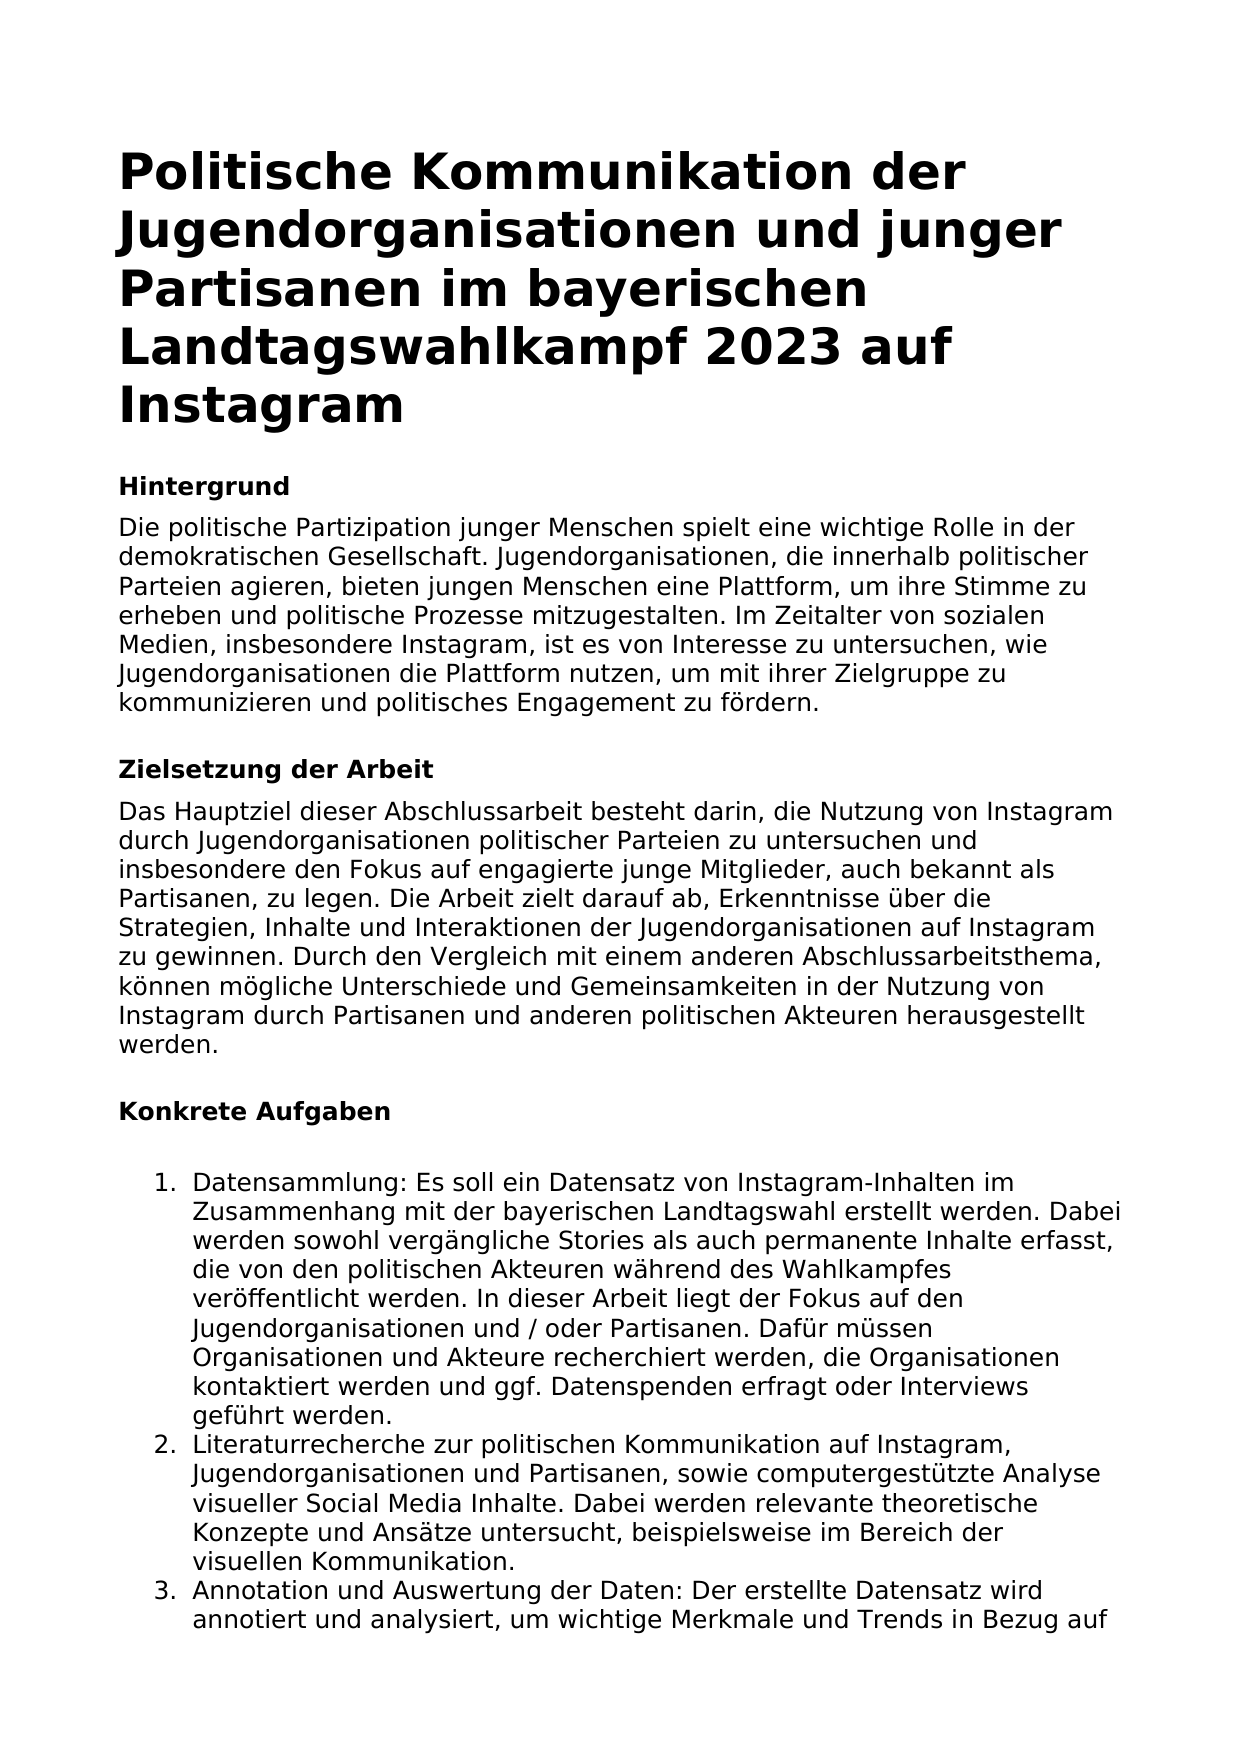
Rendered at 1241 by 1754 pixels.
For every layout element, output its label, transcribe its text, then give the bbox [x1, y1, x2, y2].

subtitle Konkrete Aufgaben [118, 1097, 1122, 1126]
list Datensammlung: Es soll ein Datensatz von Instagram-Inhalten im Zusammenhang mit der bayerischen Landtagswahl erstellt werden. Dabei werden sowohl vergängliche Stories als auch permanente Inhalte erfasst, die von den politischen Akteuren während des Wahlkampfes veröffentlicht werden. In dieser Arbeit liegt der Fokus auf den Jugendorganisationen und / oder Partisanen. Dafür müssen Organisationen und Akteure recherchiert werden, die Organisationen kontaktiert werden und ggf. Datenspenden erfragt oder Interviews geführt werden. [177, 1168, 1122, 1430]
subtitle Politische Kommunikation der Jugendorganisationen und junger Partisanen im bayerischen Landtagswahlkampf 2023 auf Instagram [118, 143, 1122, 434]
text Die politische Partizipation junger Menschen spielt eine wichtige Rolle in der demokratischen Gesellschaft. Jugendorganisationen, die innerhalb politischer Parteien agieren, bieten jungen Menschen eine Plattform, um ihre Stimme zu erheben und politische Prozesse mitzugestalten. Im Zeitalter von sozialen Medien, insbesondere Instagram, ist es von Interesse zu untersuchen, wie Jugendorganisationen die Plattform nutzen, um mit ihrer Zielgruppe zu kommunizieren und politisches Engagement zu fördern. [118, 513, 1122, 718]
subtitle Zielsetzung der Arbeit [118, 755, 1122, 784]
list Literaturrecherche zur politischen Kommunikation auf Instagram, Jugendorganisationen und Partisanen, sowie computergestützte Analyse visueller Social Media Inhalte. Dabei werden relevante theoretische Konzepte und Ansätze untersucht, beispielsweise im Bereich der visuellen Kommunikation. [177, 1430, 1122, 1576]
list Annotation und Auswertung der Daten: Der erstellte Datensatz wird annotiert und analysiert, um wichtige Merkmale und Trends in Bezug auf [177, 1576, 1122, 1634]
subtitle Hintergrund [118, 472, 1122, 501]
text Das Hauptziel dieser Abschlussarbeit besteht darin, die Nutzung von Instagram durch Jugendorganisationen politischer Parteien zu untersuchen und insbesondere den Fokus auf engagierte junge Mitglieder, auch bekannt als Partisanen, zu legen. Die Arbeit zielt darauf ab, Erkenntnisse über die Strategien, Inhalte und Interaktionen der Jugendorganisationen auf Instagram zu gewinnen. Durch den Vergleich mit einem anderen Abschlussarbeitsthema, können mögliche Unterschiede und Gemeinsamkeiten in der Nutzung von Instagram durch Partisanen und anderen politischen Akteuren herausgestellt werden. [118, 797, 1122, 1059]
